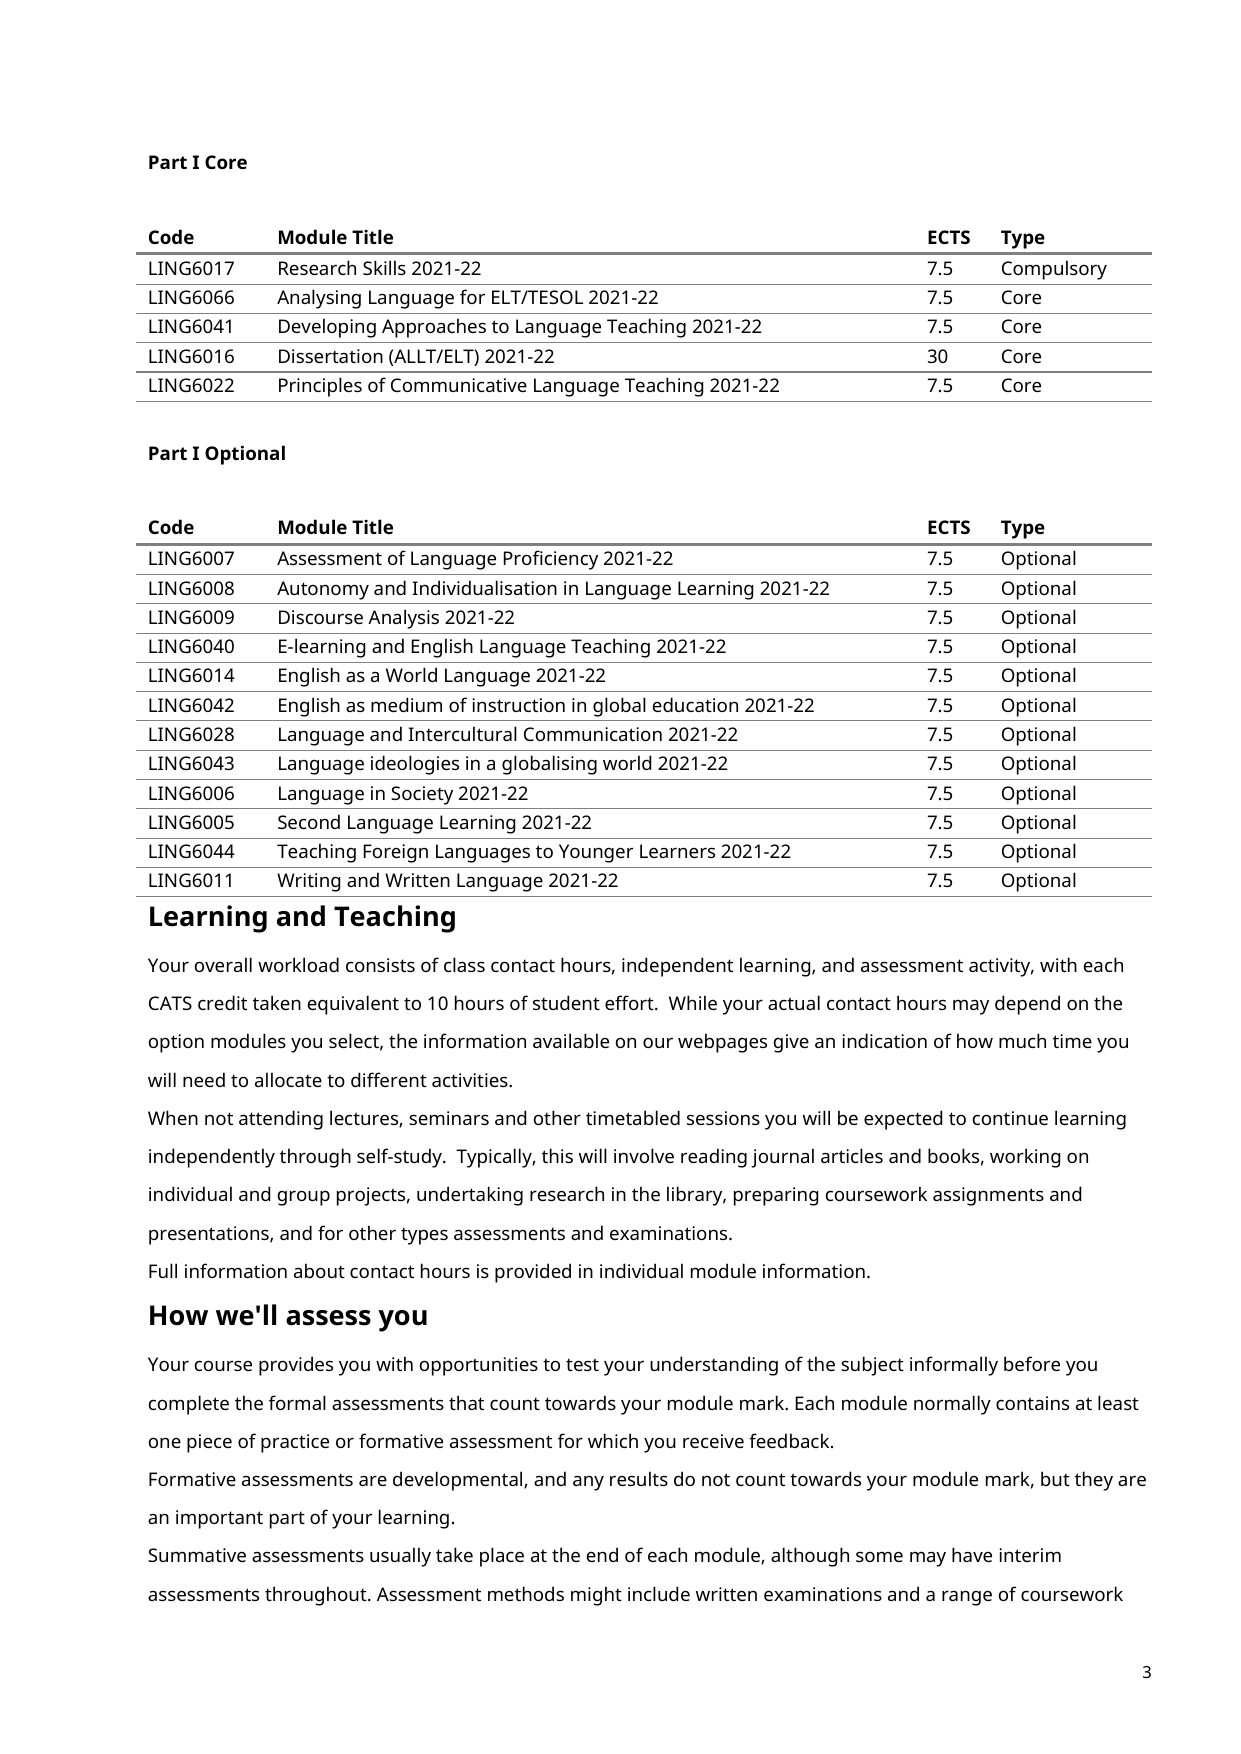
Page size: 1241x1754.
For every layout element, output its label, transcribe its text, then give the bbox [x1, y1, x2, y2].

table_cell Optional [989, 809, 1152, 837]
text Formative assessments are developmental, and any results do not count towards your module mark, but they are an important part of your learning. [148, 1466, 1152, 1530]
text Full information about contact hours is provided in individual module information. [148, 1258, 1152, 1284]
table_cell Compulsory [989, 255, 1152, 283]
table_cell Optional [989, 546, 1152, 574]
table_cell Optional [989, 575, 1152, 603]
table_cell LING6011 [136, 868, 266, 896]
table_cell Part I Core [136, 111, 1152, 224]
table_cell LING6066 [136, 285, 266, 313]
table_cell Teaching Foreign Languages to Younger Learners 2021-22 [266, 839, 916, 867]
text Your overall workload consists of class contact hours, independent learning, and assessment activity, with each CATS credit taken equivalent to 10 hours of student effort. While your actual contact hours may depend on the option modules you select, the information available on our webpages give an indication of how much time you will need to allocate to different activities. [148, 952, 1152, 1092]
table_cell LING6044 [136, 839, 266, 867]
table_cell LING6028 [136, 721, 266, 749]
table_cell LING6005 [136, 809, 266, 837]
table_cell 7.5 [916, 751, 989, 779]
table_cell ECTS [916, 224, 989, 252]
table_cell Optional [989, 663, 1152, 691]
table_cell LING6008 [136, 575, 266, 603]
table_cell E-learning and English Language Teaching 2021-22 [266, 634, 916, 662]
table_cell Optional [989, 634, 1152, 662]
table_cell Type [989, 224, 1152, 252]
table_cell Part I Optional [136, 402, 1152, 514]
table_cell Core [989, 373, 1152, 401]
table_cell Second Language Learning 2021-22 [266, 809, 916, 837]
table_cell 7.5 [916, 546, 989, 574]
table_cell 7.5 [916, 721, 989, 749]
table_cell Autonomy and Individualisation in Language Learning 2021-22 [266, 575, 916, 603]
table_cell 7.5 [916, 285, 989, 313]
table_cell 7.5 [916, 314, 989, 342]
table_cell Optional [989, 780, 1152, 808]
table_cell Discourse Analysis 2021-22 [266, 604, 916, 632]
table_cell Assessment of Language Proficiency 2021-22 [266, 546, 916, 574]
table_cell LING6014 [136, 663, 266, 691]
text Your course provides you with opportunities to test your understanding of the subject informally before you complete the formal assessments that count towards your module mark. Each module normally contains at least one piece of practice or formative assessment for which you receive feedback. [148, 1352, 1152, 1454]
table_cell LING6006 [136, 780, 266, 808]
table_cell Code [136, 224, 266, 252]
table_cell ECTS [916, 514, 989, 543]
table_cell Code [136, 514, 266, 543]
text Summative assessments usually take place at the end of each module, although some may have interim assessments throughout. Assessment methods might include written examinations and a range of coursework [148, 1543, 1152, 1607]
table_cell Optional [989, 839, 1152, 867]
table_cell 7.5 [916, 809, 989, 837]
table_cell LING6041 [136, 314, 266, 342]
subtitle Learning and Teaching [148, 897, 1152, 934]
table_cell Dissertation (ALLT/ELT) 2021-22 [266, 343, 916, 371]
table_cell Writing and Written Language 2021-22 [266, 868, 916, 896]
table_cell Principles of Communicative Language Teaching 2021-22 [266, 373, 916, 401]
table_cell Core [989, 314, 1152, 342]
table_cell 7.5 [916, 868, 989, 896]
table_cell Language in Society 2021-22 [266, 780, 916, 808]
table_cell LING6009 [136, 604, 266, 632]
table_cell Type [989, 514, 1152, 543]
table_cell LING6007 [136, 546, 266, 574]
table_cell Module Title [266, 514, 916, 543]
table_cell Optional [989, 868, 1152, 896]
table_cell Core [989, 285, 1152, 313]
table_cell 7.5 [916, 604, 989, 632]
table_cell Optional [989, 751, 1152, 779]
table_cell English as medium of instruction in global education 2021-22 [266, 692, 916, 720]
table_cell LING6022 [136, 373, 266, 401]
table_cell Module Title [266, 224, 916, 252]
table_cell LING6017 [136, 255, 266, 283]
table_cell LING6016 [136, 343, 266, 371]
table_cell LING6040 [136, 634, 266, 662]
table_cell 30 [916, 343, 989, 371]
text When not attending lectures, seminars and other timetabled sessions you will be expected to continue learning independently through self-study. Typically, this will involve reading journal articles and books, working on individual and group projects, undertaking research in the library, preparing coursework assignments and presentations, and for other types assessments and examinations. [148, 1105, 1152, 1245]
table_cell 7.5 [916, 663, 989, 691]
table_cell 7.5 [916, 575, 989, 603]
table_cell Optional [989, 721, 1152, 749]
table_cell 7.5 [916, 634, 989, 662]
table_cell 7.5 [916, 839, 989, 867]
table_cell Optional [989, 692, 1152, 720]
table_cell Research Skills 2021-22 [266, 255, 916, 283]
table_cell English as a World Language 2021-22 [266, 663, 916, 691]
table_cell Core [989, 343, 1152, 371]
table_cell LING6043 [136, 751, 266, 779]
table_cell Optional [989, 604, 1152, 632]
table_cell 7.5 [916, 255, 989, 283]
table_cell Developing Approaches to Language Teaching 2021-22 [266, 314, 916, 342]
table_cell Language ideologies in a globalising world 2021-22 [266, 751, 916, 779]
table_cell LING6042 [136, 692, 266, 720]
table_cell Analysing Language for ELT/TESOL 2021-22 [266, 285, 916, 313]
table_header [136, 71, 1152, 111]
table_cell 7.5 [916, 780, 989, 808]
subtitle How we'll assess you [148, 1296, 1152, 1333]
table_cell 7.5 [916, 373, 989, 401]
table_cell Language and Intercultural Communication 2021-22 [266, 721, 916, 749]
table_cell 7.5 [916, 692, 989, 720]
